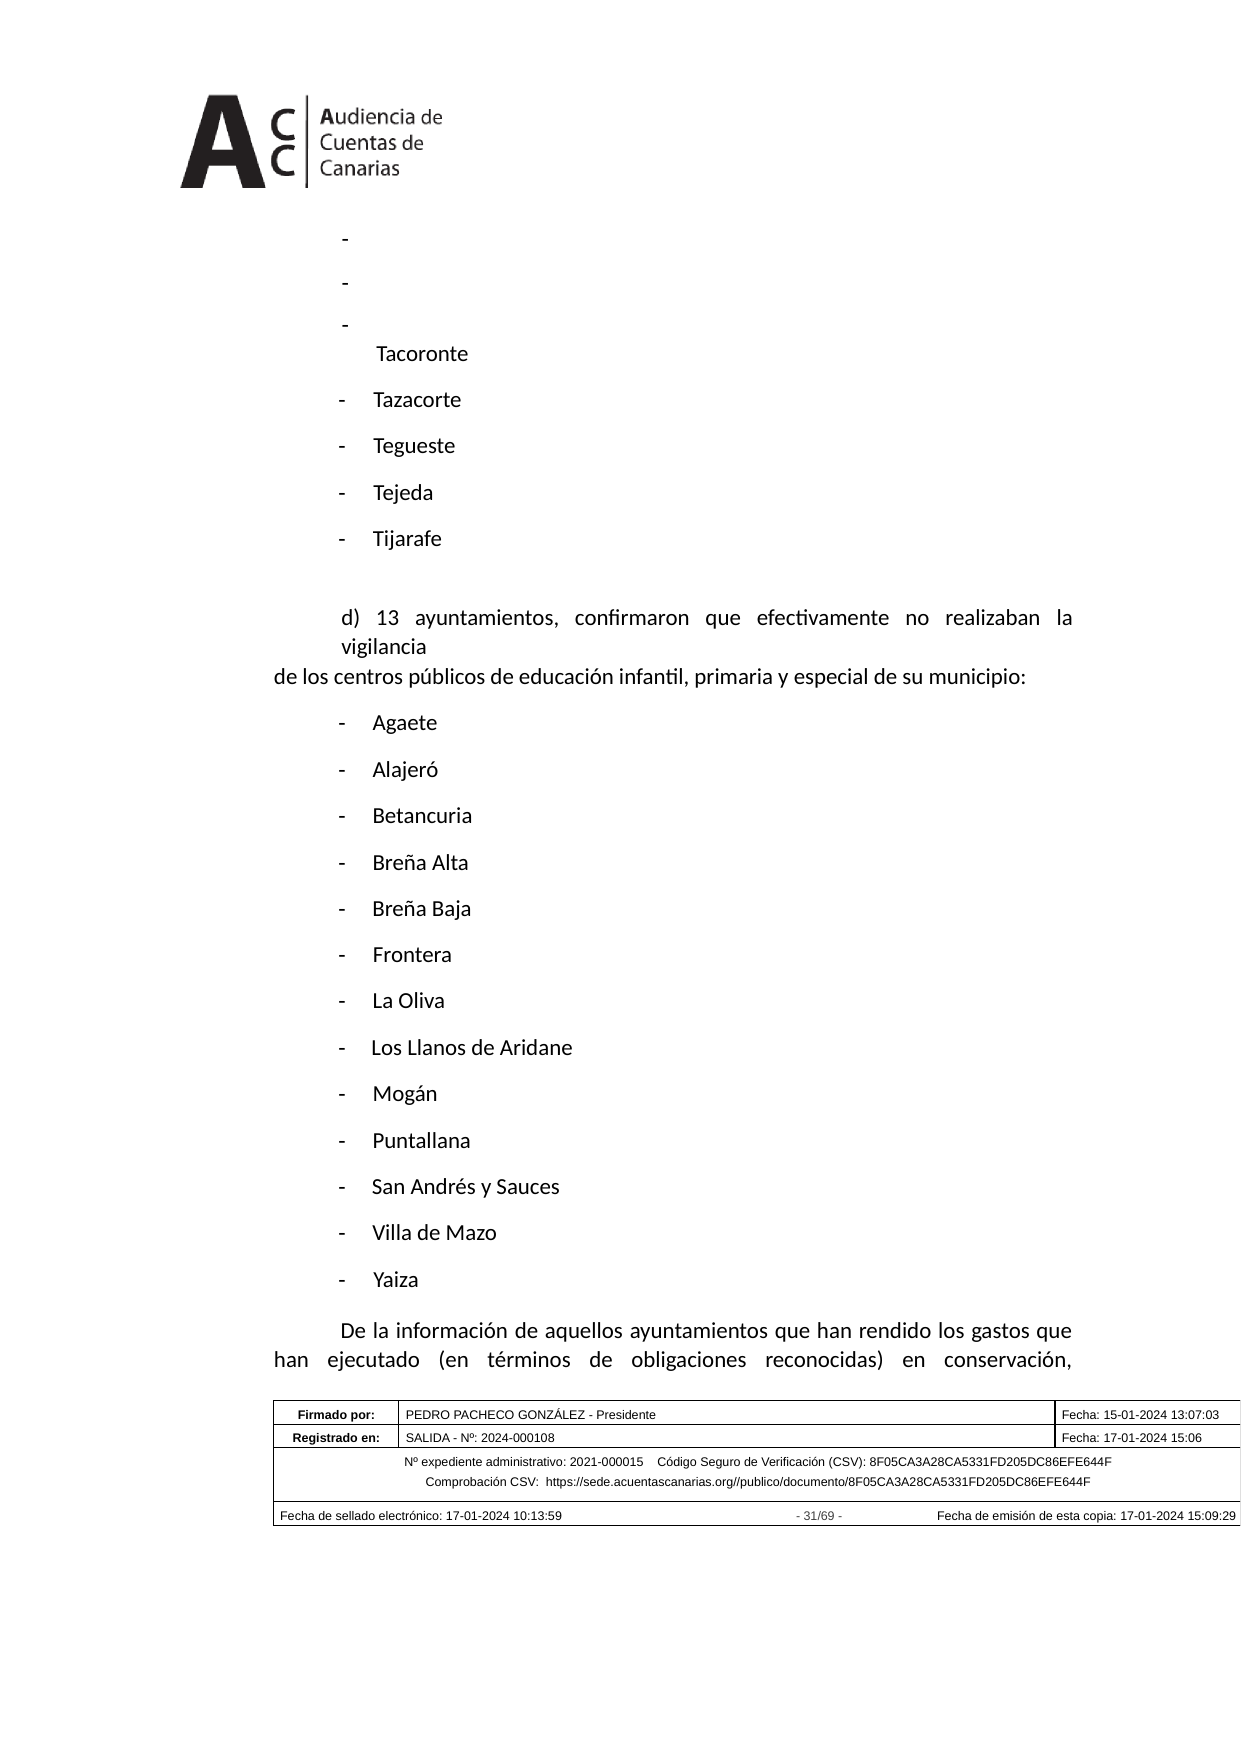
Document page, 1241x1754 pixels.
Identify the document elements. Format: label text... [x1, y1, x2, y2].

text ‐ Tegueste [274, 431, 1073, 459]
text ‐ Alajeró [274, 755, 1073, 783]
text ‐ Villa de Mazo [274, 1218, 1073, 1246]
text ‐ San Andrés y Sauces [274, 1172, 1073, 1200]
text ‐ Betancuria [274, 801, 1073, 829]
text ‐ Agaete [274, 708, 1073, 737]
text de los centros públicos de educación infantil, primaria y especial de su municipio: [274, 662, 1073, 690]
text ‐ Breña Baja [274, 894, 1073, 922]
text Tacoronte [376, 339, 1073, 367]
text ‐ Frontera [274, 940, 1073, 968]
text ‐ Tejeda [274, 478, 1073, 506]
text ‐ Tijarafe [274, 524, 1073, 552]
text ‐ Los Llanos de Aridane [274, 1033, 1073, 1061]
text ‐ Breña Alta [274, 848, 1073, 876]
text ‐ Yaiza [274, 1265, 1073, 1293]
text d) 13 ayuntamientos, confirmaron que efectivamente no realizaban la vigilancia [341, 603, 1073, 660]
text ‐ La Oliva [274, 987, 1073, 1015]
text De la información de aquellos ayuntamientos que han rendido los gastos que han ejecutado (en términos de obligaciones reconocidas) en conservación, [274, 1316, 1073, 1373]
text ‐ Tazacorte [274, 385, 1073, 413]
text ‐ Puntallana [274, 1126, 1073, 1154]
text ‐ Mogán [274, 1079, 1073, 1107]
